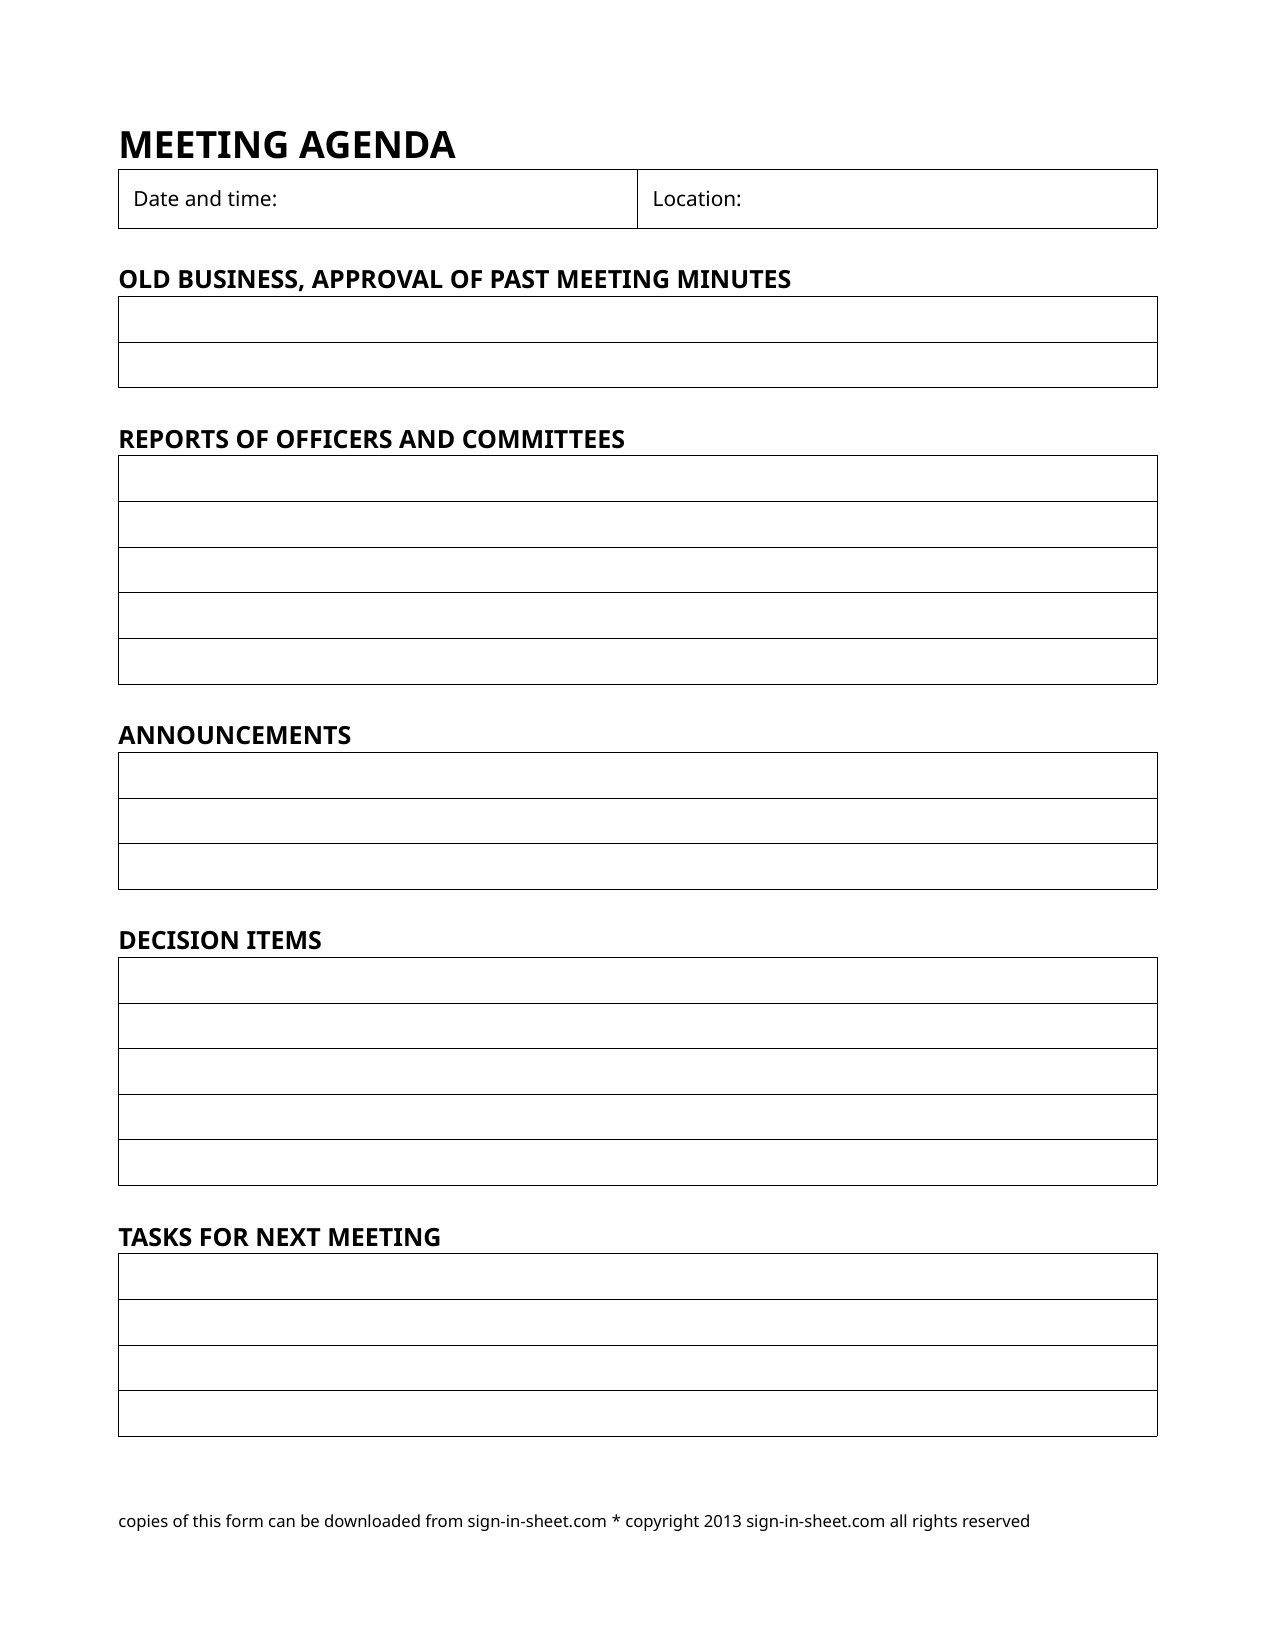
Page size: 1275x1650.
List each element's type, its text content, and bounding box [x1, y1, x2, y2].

table_header [119, 753, 1157, 797]
table_cell [119, 1004, 1157, 1048]
table_header [119, 1254, 1157, 1299]
text MEETING AGENDA [118, 118, 1157, 169]
table_cell [119, 1346, 1157, 1390]
table_cell [119, 1049, 1157, 1094]
table_cell [119, 548, 1157, 592]
text OLD BUSINESS, APPROVAL OF PAST MEETING MINUTES [118, 262, 1157, 296]
table_cell [119, 1391, 1157, 1436]
text REPORTS OF OFFICERS AND COMMITTEES [118, 421, 1157, 455]
table_cell [119, 343, 1157, 387]
text DECISION ITEMS [118, 923, 1157, 957]
text TASKS FOR NEXT MEETING [118, 1219, 1157, 1253]
table_cell [119, 593, 1157, 638]
table_header Location: [638, 170, 1157, 228]
table_cell [119, 1300, 1157, 1344]
table_cell [119, 844, 1157, 889]
table_cell [119, 1140, 1157, 1185]
table_cell [119, 1095, 1157, 1139]
table_header [119, 297, 1157, 342]
text ANNOUNCEMENTS [118, 718, 1157, 752]
table_cell [119, 639, 1157, 683]
table_header [119, 958, 1157, 1002]
table_cell [119, 502, 1157, 547]
table_cell [119, 799, 1157, 843]
table_header [119, 456, 1157, 501]
table_header Date and time: [119, 170, 637, 228]
